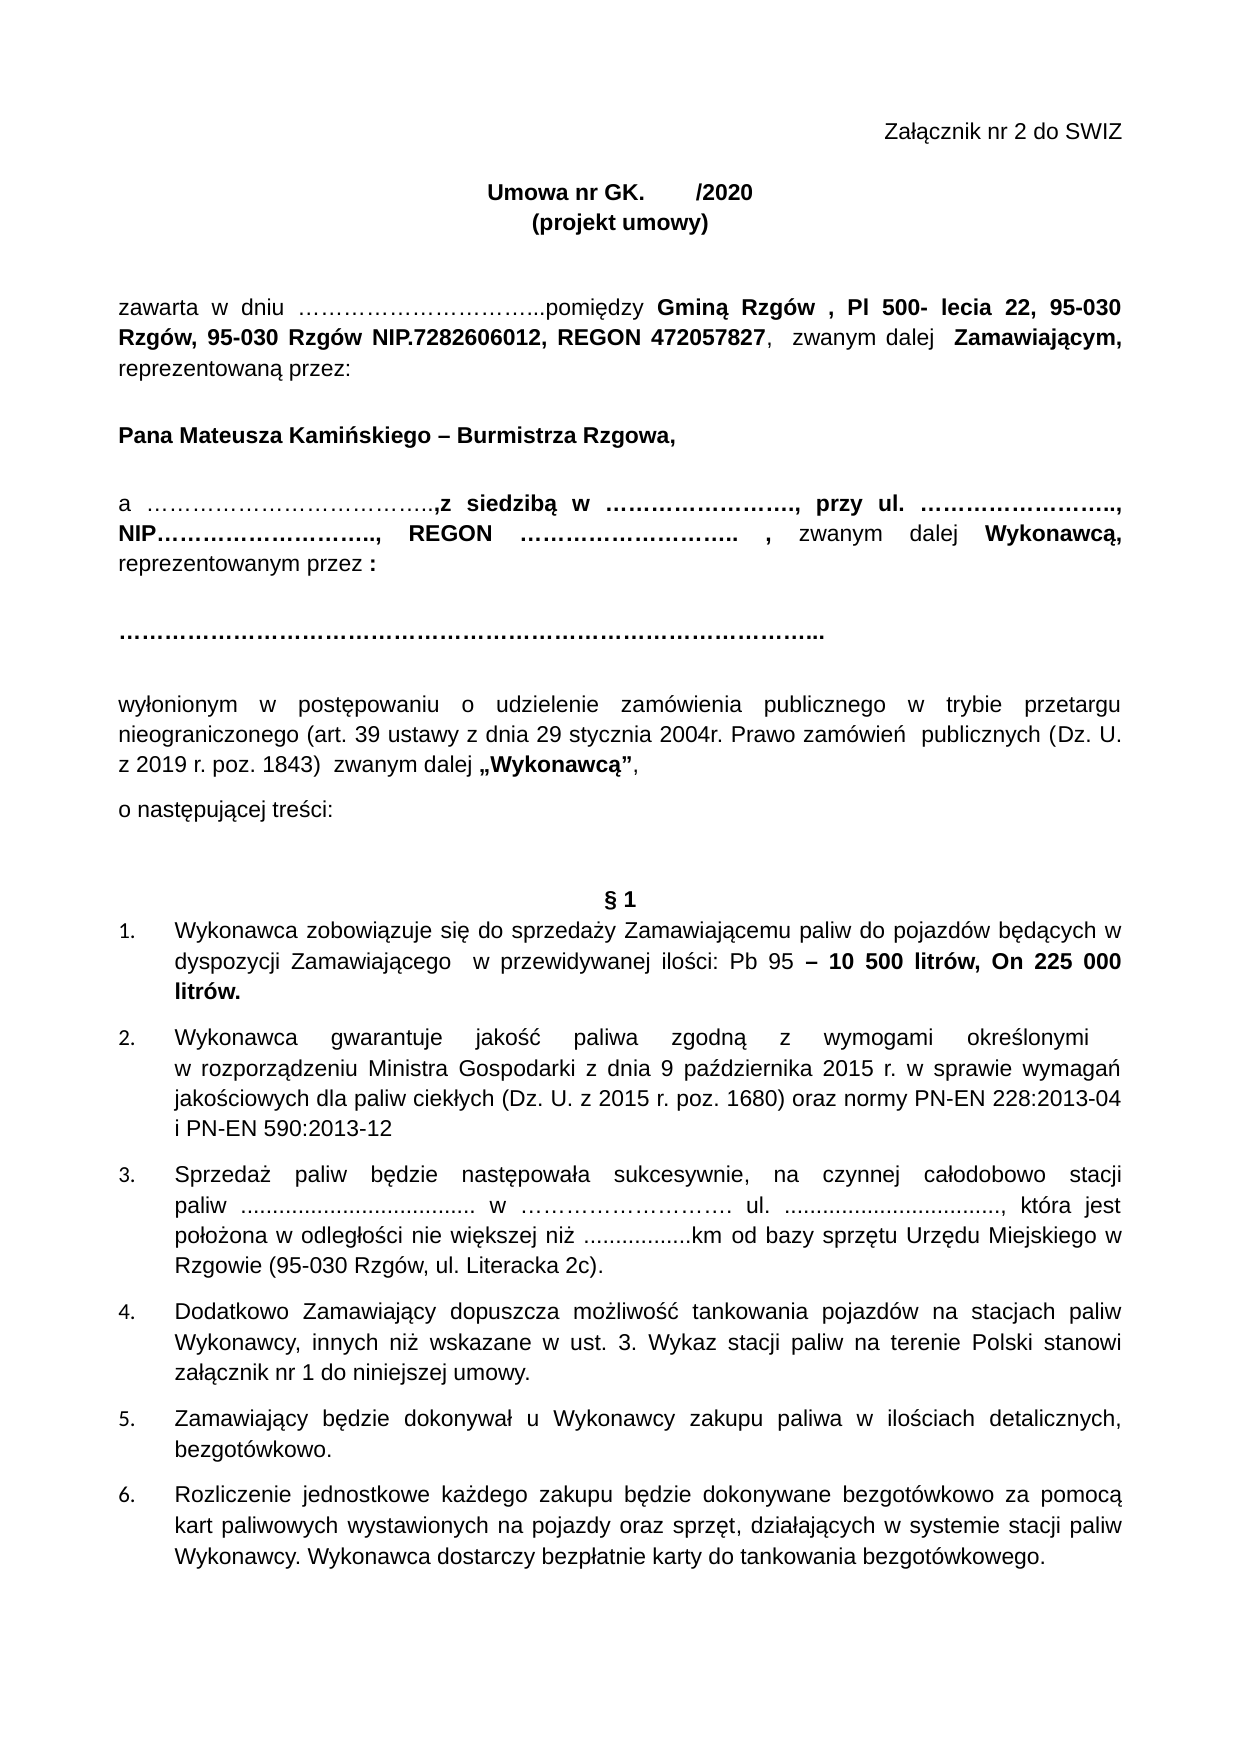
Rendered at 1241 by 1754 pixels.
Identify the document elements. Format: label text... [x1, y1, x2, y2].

list Dodatkowo Zamawiający dopuszcza możliwość tankowania pojazdów na stacjach paliw Wykonawcy, innych niż wskazane w ust. 3. Wykaz stacji paliw na terenie Polski stanowi załącznik nr 1 do niniejszej umowy. [118, 1297, 1122, 1386]
list Wykonawca zobowiązuje się do sprzedaży Zamawiającemu paliw do pojazdów będących w dyspozycji Zamawiającego w przewidywanej ilości: Pb 95 – 10 500 litrów, On 225 000 litrów. [118, 916, 1122, 1004]
text (projekt umowy) [118, 209, 1122, 235]
list Wykonawca gwarantuje jakość paliwa zgodną z wymogami określonymi w rozporządzeniu Ministra Gospodarki z dnia 9 października 2015 r. w sprawie wymagań jakościowych dla paliw ciekłych (Dz. U. z 2015 r. poz. 1680) oraz normy PN-EN 228:2013-04 i PN-EN 590:2013-12 [118, 1023, 1122, 1142]
text Umowa nr GK. /2020 [118, 178, 1122, 205]
text § 1 [118, 886, 1122, 912]
text Załącznik nr 2 do SWIZ [118, 118, 1122, 144]
text wyłonionym w postępowaniu o udzielenie zamówienia publicznego w trybie przetargu nieograniczonego (art. 39 ustawy z dnia 29 stycznia 2004r. Prawo zamówień publicznych (Dz. U. z 2019 r. poz. 1843) zwanym dalej „Wykonawcą”, [118, 691, 1122, 778]
subtitle zawarta w dniu …………………………...pomiędzy Gminą Rzgów , Pl 500- lecia 22, 95-030 Rzgów, 95-030 Rzgów NIP.7282606012, REGON 472057827, zwanym dalej Zamawiającym, reprezentowaną przez: [118, 294, 1122, 381]
subtitle a ………………………………..,z siedzibą w ……………………., przy ul. …………………….., NIP……………………….., REGON ……………………….. , zwanym dalej Wykonawcą, reprezentowanym przez : [118, 490, 1122, 577]
subtitle ………………………………………………………………………………... [118, 618, 1122, 644]
list Zamawiający będzie dokonywał u Wykonawcy zakupu paliwa w ilościach detalicznych, bezgotówkowo. [118, 1404, 1122, 1462]
list Sprzedaż paliw będzie następowała sukcesywnie, na czynnej całodobowo stacji paliw ..................................... w ………………………. ul. .................................., która jest położona w odległości nie większej niż .................km od bazy sprzętu Urzędu Miejskiego w Rzgowie (95-030 Rzgów, ul. Literacka 2c). [118, 1160, 1122, 1279]
subtitle Pana Mateusza Kamińskiego – Burmistrza Rzgowa, [118, 422, 1122, 449]
text o następującej treści: [118, 796, 1122, 823]
list Rozliczenie jednostkowe każdego zakupu będzie dokonywane bezgotówkowo za pomocą kart paliwowych wystawionych na pojazdy oraz sprzęt, działających w systemie stacji paliw Wykonawcy. Wykonawca dostarczy bezpłatnie karty do tankowania bezgotówkowego. [118, 1481, 1122, 1569]
